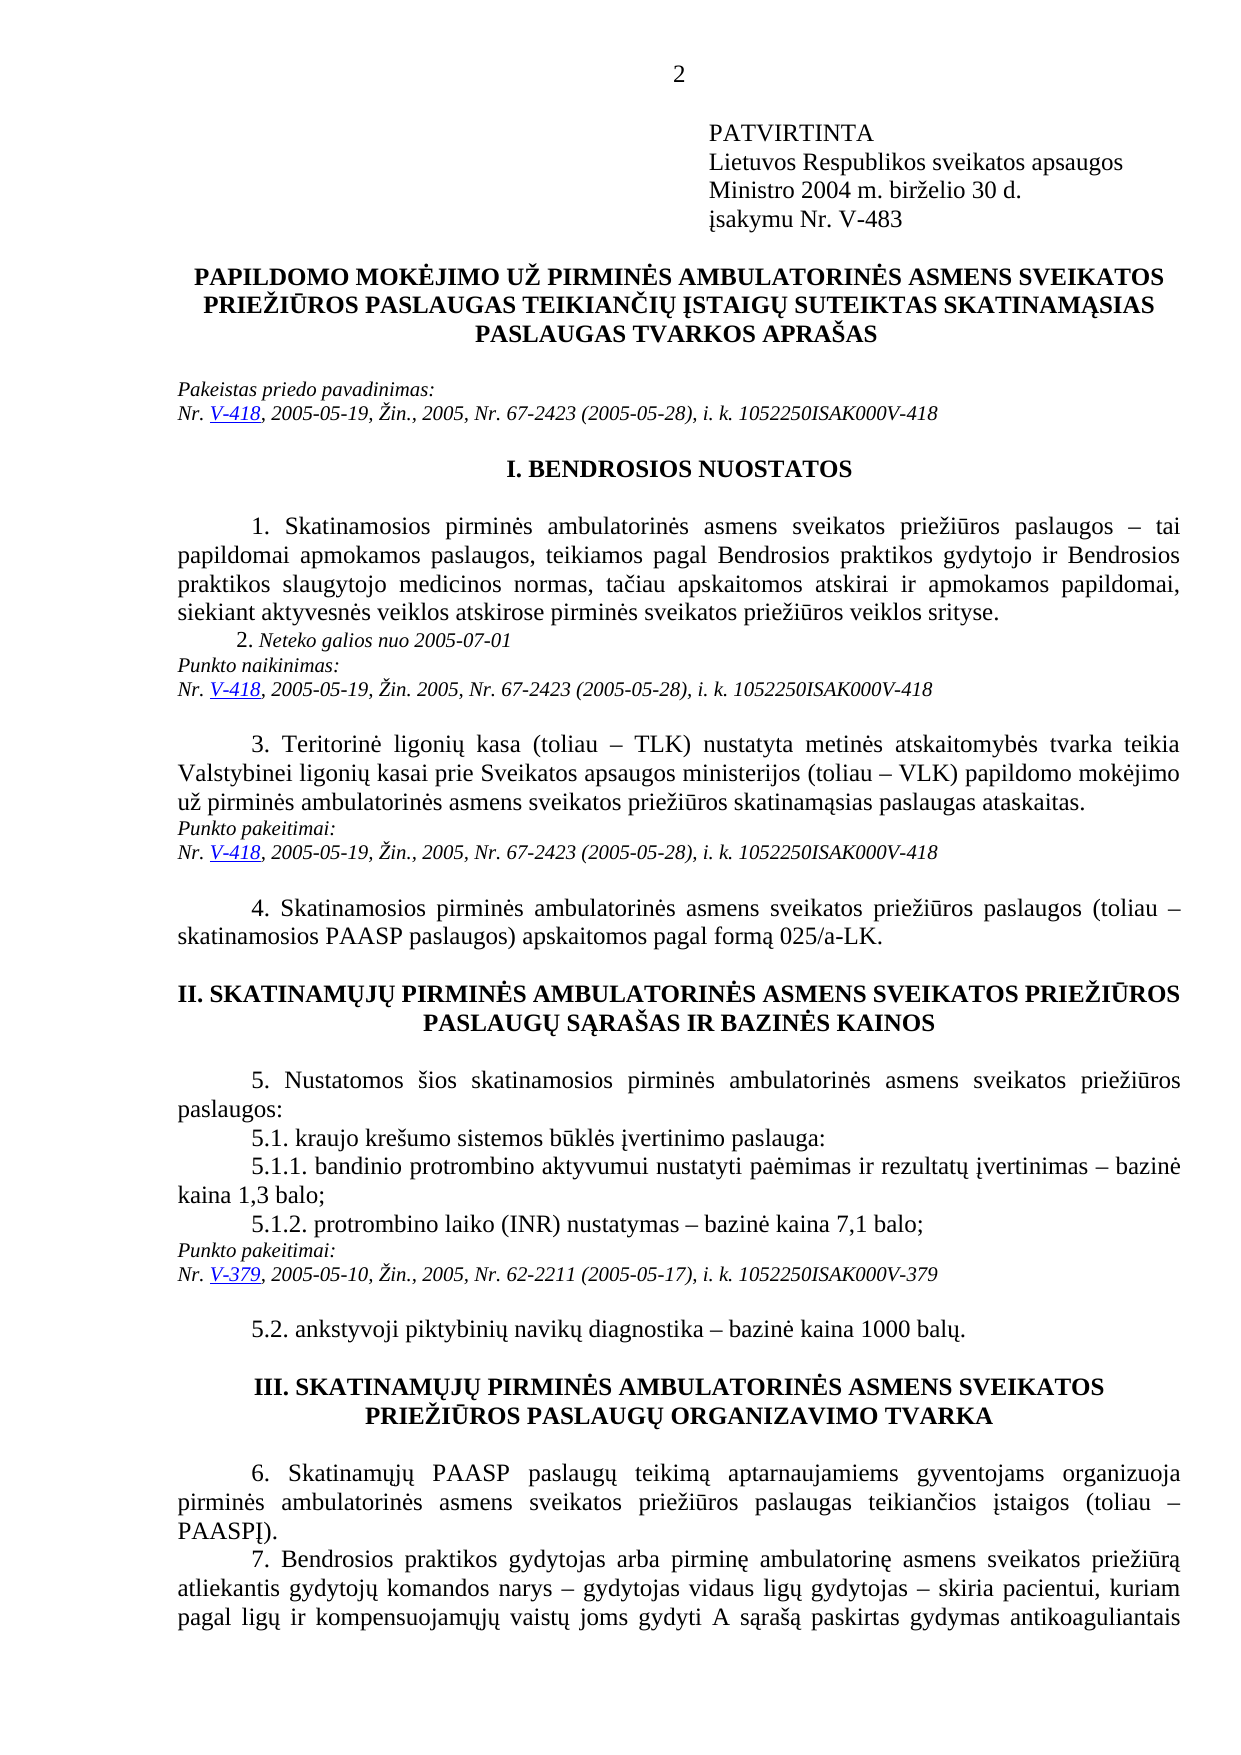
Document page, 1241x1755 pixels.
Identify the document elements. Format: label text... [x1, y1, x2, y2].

text 5.2. ankstyvoji piktybinių navikų diagnostika – bazinė kaina 1000 balų. [177, 1314, 1181, 1343]
text Nr. V-379, 2005-05-10, Žin., 2005, Nr. 62-2211 (2005-05-17), i. k. 1052250ISAK000V-379 [177, 1262, 1181, 1286]
text 1. Skatinamosios pirminės ambulatorinės asmens sveikatos priežiūros paslaugos – tai papildomai apmokamos paslaugos, teikiamos pagal Bendrosios praktikos gydytojo ir Bendrosios praktikos slaugytojo medicinos normas, tačiau apskaitomos atskirai ir apmokamos papildomai, siekiant aktyvesnės veiklos atskirose pirminės sveikatos priežiūros veiklos srityse. [177, 511, 1181, 626]
text 6. Skatinamųjų PAASP paslaugų teikimą aptarnaujamiems gyventojams organizuoja pirminės ambulatorinės asmens sveikatos priežiūros paslaugas teikiančios įstaigos (toliau – PAASPĮ). [177, 1458, 1181, 1544]
text PATVIRTINTA [709, 118, 1181, 147]
text Nr. V-418, 2005-05-19, Žin., 2005, Nr. 67-2423 (2005-05-28), i. k. 1052250ISAK000V-418 [177, 840, 1181, 864]
text 5. Nustatomos šios skatinamosios pirminės ambulatorinės asmens sveikatos priežiūros paslaugos: [177, 1065, 1181, 1123]
text 2. Neteko galios nuo 2005-07-01 [177, 626, 1181, 653]
text 3. Teritorinė ligonių kasa (toliau – TLK) nustatyta metinės atskaitomybės tvarka teikia Valstybinei ligonių kasai prie Sveikatos apsaugos ministerijos (toliau – VLK) papildomo mokėjimo už pirminės ambulatorinės asmens sveikatos priežiūros skatinamąsias paslaugas ataskaitas. [177, 729, 1181, 816]
text Punkto pakeitimai: [177, 1238, 1181, 1262]
text 5.1.1. bandinio protrombino aktyvumui nustatyti paėmimas ir rezultatų įvertinimas – bazinė kaina 1,3 balo; [177, 1151, 1181, 1209]
text 5.1.2. protrombino laiko (INR) nustatymas – bazinė kaina 7,1 balo; [177, 1209, 1181, 1238]
text 7. Bendrosios praktikos gydytojas arba pirminę ambulatorinę asmens sveikatos priežiūrą atliekantis gydytojų komandos narys – gydytojas vidaus ligų gydytojas – skiria pacientui, kuriam pagal ligų ir kompensuojamųjų vaistų joms gydyti A sąrašą paskirtas gydymas antikoaguliantais [177, 1544, 1181, 1631]
text III. SKATINAMŲJŲ PIRMINĖS AMBULATORINĖS ASMENS SVEIKATOS PRIEŽIŪROS PASLAUGŲ ORGANIZAVIMO TVARKA [177, 1372, 1181, 1429]
text Pakeistas priedo pavadinimas: [177, 377, 1181, 401]
text Nr. V-418, 2005-05-19, Žin. 2005, Nr. 67-2423 (2005-05-28), i. k. 1052250ISAK000V-418 [177, 677, 1181, 701]
text PAPILDOMO MOKĖJIMO UŽ PIRMINĖS AMBULATORINĖS ASMENS SVEIKATOS PRIEŽIŪROS PASLAUGAS TEIKIANČIŲ ĮSTAIGŲ SUTEIKTAS SKATINAMĄSIAS PASLAUGAS TVARKOS APRAŠAS [177, 262, 1181, 348]
text Punkto pakeitimai: [177, 816, 1181, 840]
text I. BENDROSIOS NUOSTATOS [177, 454, 1181, 482]
text Nr. V-418, 2005-05-19, Žin., 2005, Nr. 67-2423 (2005-05-28), i. k. 1052250ISAK000V-418 [177, 401, 1181, 425]
text II. SKATINAMŲJŲ PIRMINĖS AMBULATORINĖS ASMENS SVEIKATOS PRIEŽIŪROS PASLAUGŲ SĄRAŠAS IR BAZINĖS KAINOS [177, 979, 1181, 1036]
text Ministro 2004 m. birželio 30 d. [177, 176, 1181, 204]
text 4. Skatinamosios pirminės ambulatorinės asmens sveikatos priežiūros paslaugos (toliau – skatinamosios PAASP paslaugos) apskaitomos pagal formą 025/a-LK. [177, 893, 1181, 950]
text 5.1. kraujo krešumo sistemos būklės įvertinimo paslauga: [177, 1123, 1181, 1151]
text Punkto naikinimas: [177, 653, 1181, 677]
text Lietuvos Respublikos sveikatos apsaugos [177, 147, 1181, 176]
text įsakymu Nr. V-483 [177, 204, 1181, 233]
